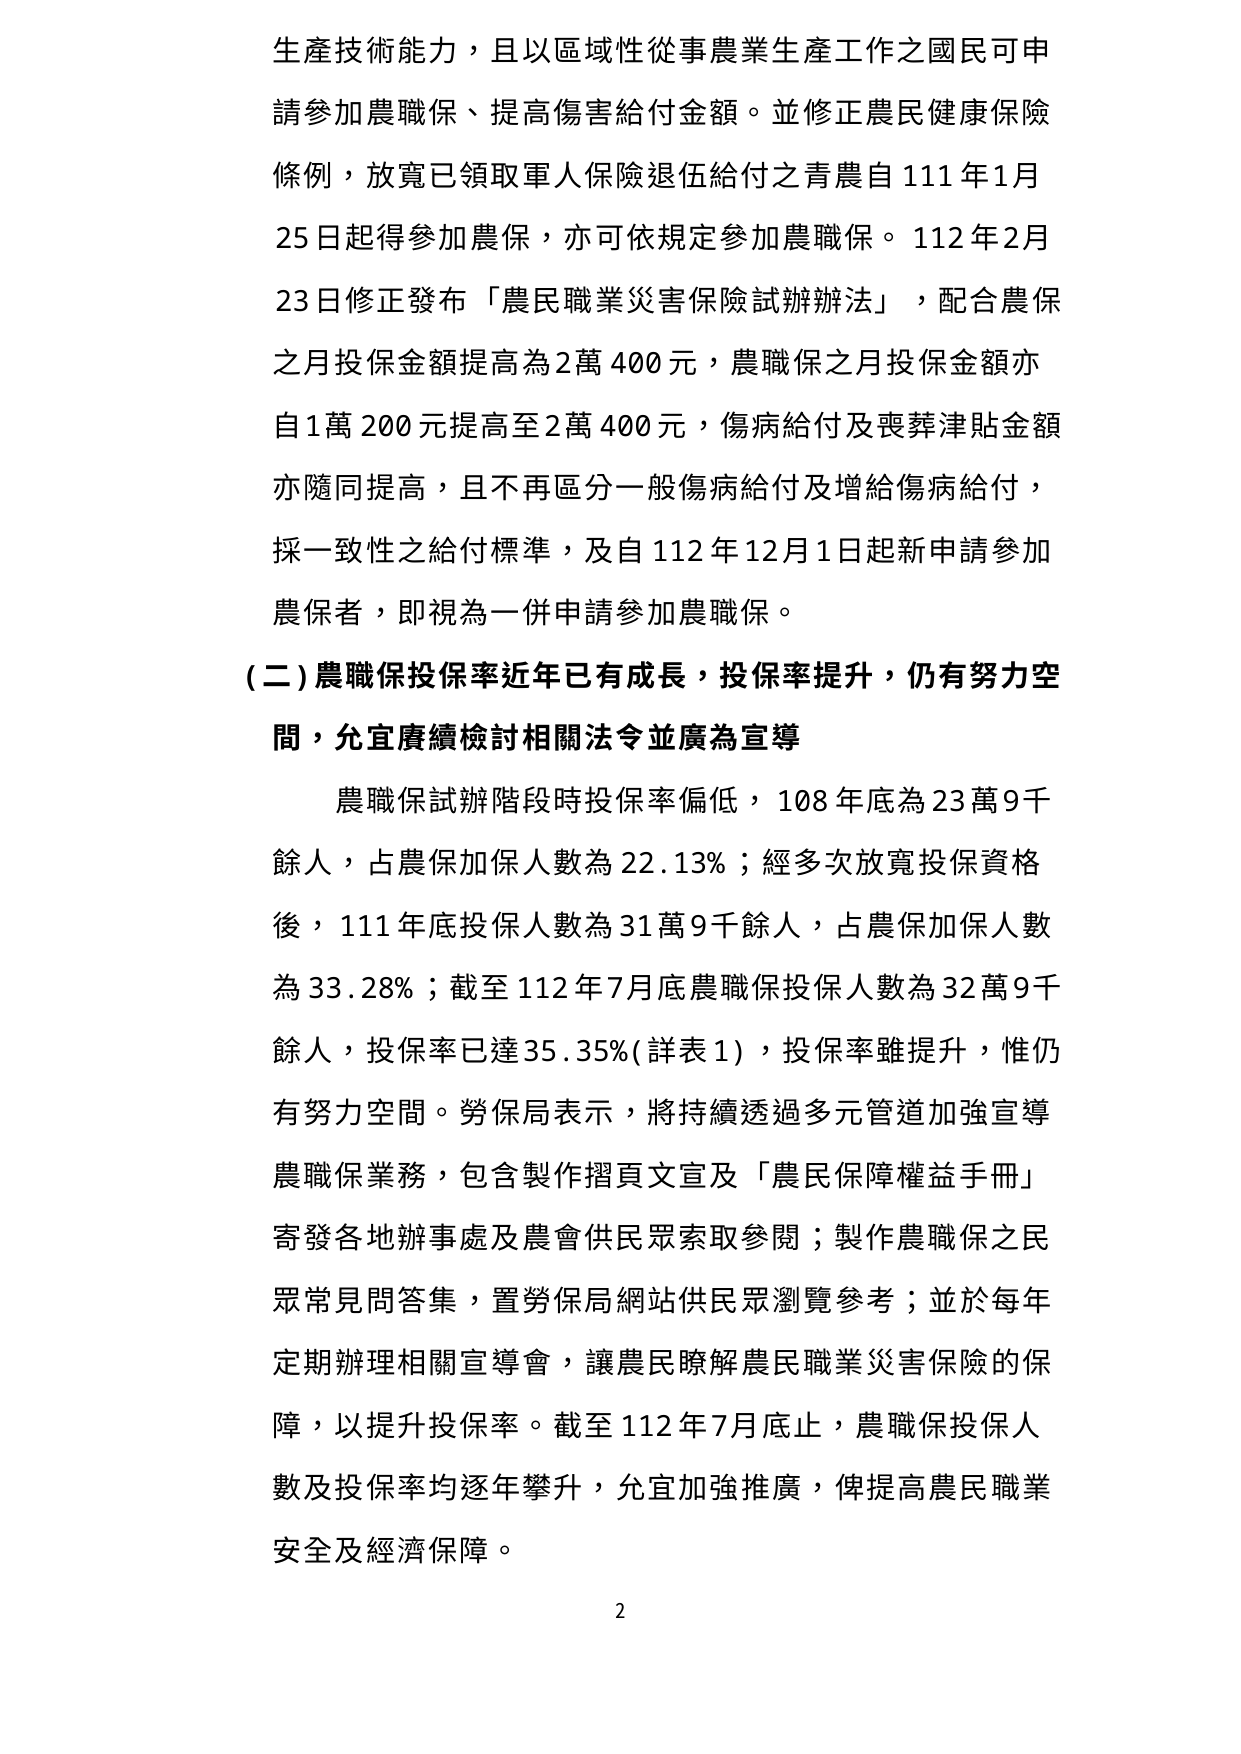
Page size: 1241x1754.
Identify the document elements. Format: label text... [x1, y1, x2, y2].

text 農職保自107年11月1日起開始試辦，採自願性申請參加並以實際從事農業工作之農保被保險人為試辦對象。以後年度，農職保被保險對象逐步放寬，舉如108年8月5日修正發布「農民職業災害保險試辦辦法」及「實際從事農業工作農民申請參加全民健康保險認定標準及資格審查辦法」，擴大適用對象將已領取相關社會保險老年給付者，及國人外配、陸配得以全民健康保險第三類被保險人身分申請參加農民職業災害保險。110年4月27日修正發布「農民職業災害保險試辦辦法」，自同年5月1日施行農民職業災害保險精進措施，包括擴大納保對象，增列具農業生產技術能力，且以區域性從事農業生產工作之國民可申請參加農職保、提高傷害給付金額。並修正農民健康保險條例，放寬已領取軍人保險退伍給付之青農自111年1月25日起得參加農保，亦可依規定參加農職保。112年2月23日修正發布「農民職業災害保險試辦辦法」，配合農保之月投保金額提高為2萬400元，農職保之月投保金額亦自1萬200元提高至2萬400元，傷病給付及喪葬津貼金額亦隨同提高，且不再區分一般傷病給付及增給傷病給付，採一致性之給付標準，及自112年12月1日起新申請參加農保者，即視為一併申請參加農職保。 [266, 7, 1063, 632]
text (二)農職保投保率近年已有成長，投保率提升，仍有努力空間，允宜賡續檢討相關法令並廣為宣導 [236, 632, 1063, 757]
text 農職保試辦階段時投保率偏低，108年底為23萬9千餘人，占農保加保人數為22.13%；經多次放寬投保資格後，111年底投保人數為31萬9千餘人，占農保加保人數為33.28%；截至112年7月底農職保投保人數為32萬9千餘人，投保率已達35.35%(詳表1)，投保率雖提升，惟仍有努力空間。勞保局表示，將持續透過多元管道加強宣導農職保業務，包含製作摺頁文宣及「農民保障權益手冊」寄發各地辦事處及農會供民眾索取參閱；製作農職保之民眾常見問答集，置勞保局網站供民眾瀏覽參考；並於每年定期辦理相關宣導會，讓農民瞭解農民職業災害保險的保障，以提升投保率。截至112年7月底止，農職保投保人數及投保率均逐年攀升，允宜加強推廣，俾提高農民職業安全及經濟保障。 [266, 757, 1063, 1569]
